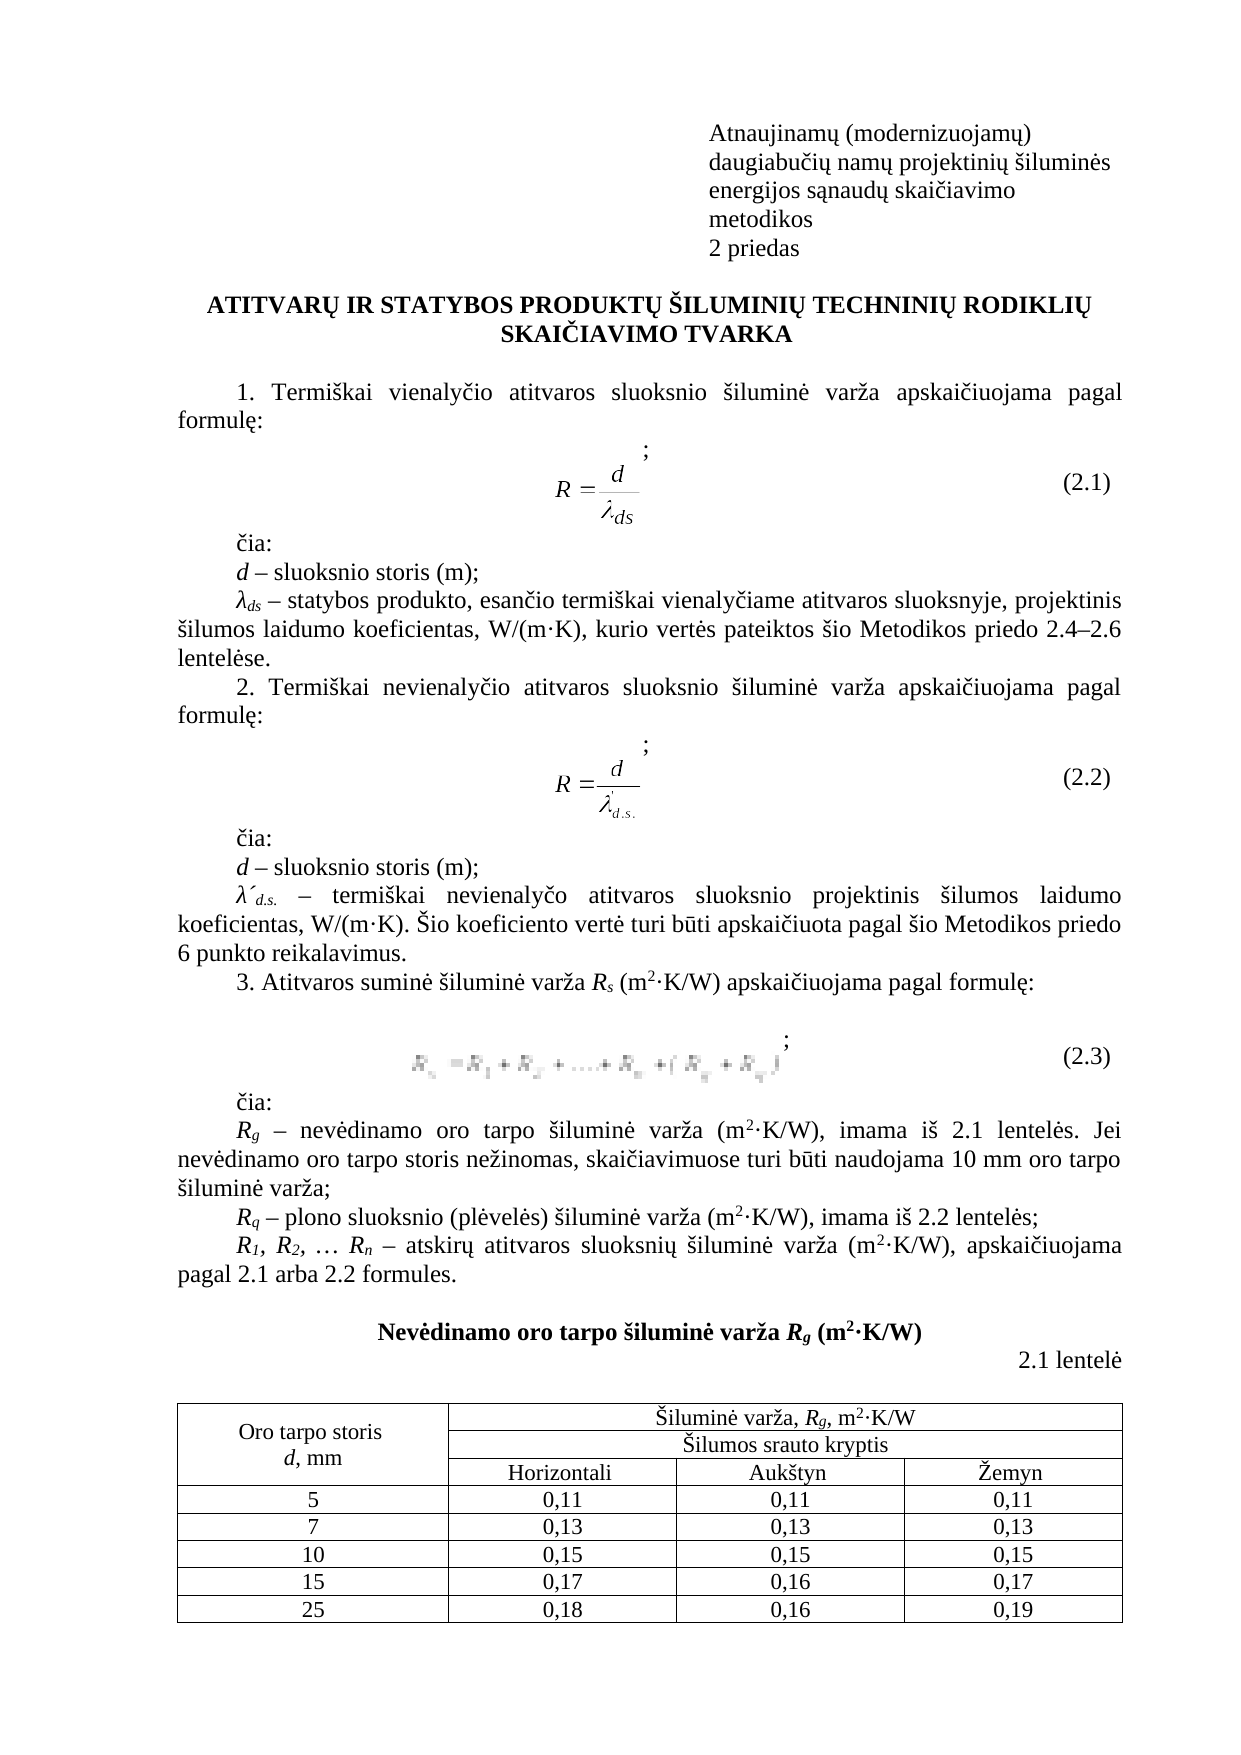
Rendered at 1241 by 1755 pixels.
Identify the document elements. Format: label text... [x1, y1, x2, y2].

table_header (2.2) [1022, 729, 1122, 823]
table_header [463, 1055, 471, 1067]
text Rq – plono sluoksnio (plėvelės) šiluminė varža (m2·K/W), imama iš 2.2 lentelės; [177, 1202, 1122, 1230]
table_cell 0,11 [677, 1486, 904, 1512]
text 2.1 lentelė [177, 1345, 1122, 1374]
table_cell 0,11 [449, 1486, 676, 1512]
table_cell 0,17 [905, 1568, 1122, 1594]
text Atitvarų ir statybos produktų šiluminių techninių rodiklių skaičiavimo tvarka [177, 291, 1122, 348]
text daugiabučių namų projektinių šiluminės [177, 147, 1122, 176]
table_cell 0,15 [905, 1541, 1122, 1567]
text čia: [177, 1087, 1122, 1115]
text 2. Termiškai nevienalyčio atitvaros sluoksnio šiluminė varža apskaičiuojama pagal formulę: [177, 672, 1122, 729]
text R1, R2, … Rn – atskirų atitvaros sluoksnių šiluminė varža (m2·K/W), apskaičiuojama pagal 2.1 arba 2.2 formules. [177, 1230, 1122, 1288]
text čia: [177, 528, 1122, 557]
text 1. Termiškai vienalyčio atitvaros sluoksnio šiluminė varža apskaičiuojama pagal formulę: [177, 377, 1122, 434]
table_header Šiluminė varža, Rg, m2·K/W [449, 1404, 1122, 1430]
table_cell Horizontali → [449, 1459, 676, 1485]
text čia: [177, 823, 1122, 852]
table_cell Šilumos srauto kryptis [449, 1431, 1122, 1458]
text metodikos [177, 204, 1122, 233]
table_header ; [177, 434, 1022, 528]
table_cell 0,17 [449, 1568, 676, 1594]
text Nevėdinamo oro tarpo šiluminė varža Rg (m2·K/W) [177, 1317, 1122, 1345]
table_cell Aukštyn ↑ [677, 1459, 904, 1485]
table_header [479, 1063, 486, 1071]
table_header (2.1) [1022, 434, 1122, 528]
text 3. Atitvaros suminė šiluminė varža Rs (m2·K/W) apskaičiuojama pagal formulę: [177, 967, 1122, 995]
table_cell 15 [178, 1568, 448, 1594]
table_cell 0,19 [905, 1596, 1122, 1622]
table_cell 0,15 [677, 1541, 904, 1567]
text 2 priedas [177, 233, 1122, 262]
table_cell 5 [178, 1486, 448, 1512]
table_cell 0,16 [677, 1596, 904, 1622]
text d – sluoksnio storis (m); [177, 852, 1122, 880]
table_cell 0,15 [449, 1541, 676, 1567]
table_cell 0,16 [677, 1568, 904, 1594]
table_cell 0,13 [677, 1514, 904, 1540]
table_header Oro tarpo storis d, mm [178, 1404, 448, 1485]
table_cell 0,13 [905, 1514, 1122, 1540]
text energijos sąnaudų skaičiavimo [177, 176, 1122, 204]
text Atnaujinamų (modernizuojamų) [709, 118, 1122, 147]
text λds – statybos produkto, esančio termiškai vienalyčiame atitvaros sluoksnyje, projektinis šilumos laidumo koeficientas, W/(m·K), kurio vertės pateiktos šio Metodikos priedo 2.4–2.6 lentelėse. [177, 586, 1122, 672]
table_cell 0,18 [449, 1596, 676, 1622]
table_cell 7 [178, 1514, 448, 1540]
text λ´d.s. – termiškai nevienalyčo atitvaros sluoksnio projektinis šilumos laidumo koeficientas, W/(m·K). Šio koeficiento vertė turi būti apskaičiuota pagal šio Metodikos priedo 6 punkto reikalavimus. [177, 880, 1122, 967]
table_cell 25 [178, 1596, 448, 1622]
table_header ; [177, 729, 1022, 823]
table_cell Žemyn ↓ [905, 1459, 1122, 1485]
table_cell 0,13 [449, 1514, 676, 1540]
table_cell 10 [178, 1541, 448, 1567]
table_header (2.3) [1022, 1024, 1122, 1087]
table_cell 0,11 [905, 1486, 1122, 1512]
text d – sluoksnio storis (m); [177, 557, 1122, 586]
text Rg – nevėdinamo oro tarpo šiluminė varža (m2·K/W), imama iš 2.1 lentelės. Jei nevėdinamo oro tarpo storis nežinomas, skaičiavimuose turi būti naudojama 10 mm oro tarpo šiluminė varža; [177, 1115, 1122, 1202]
table_header ; [177, 1024, 1022, 1087]
